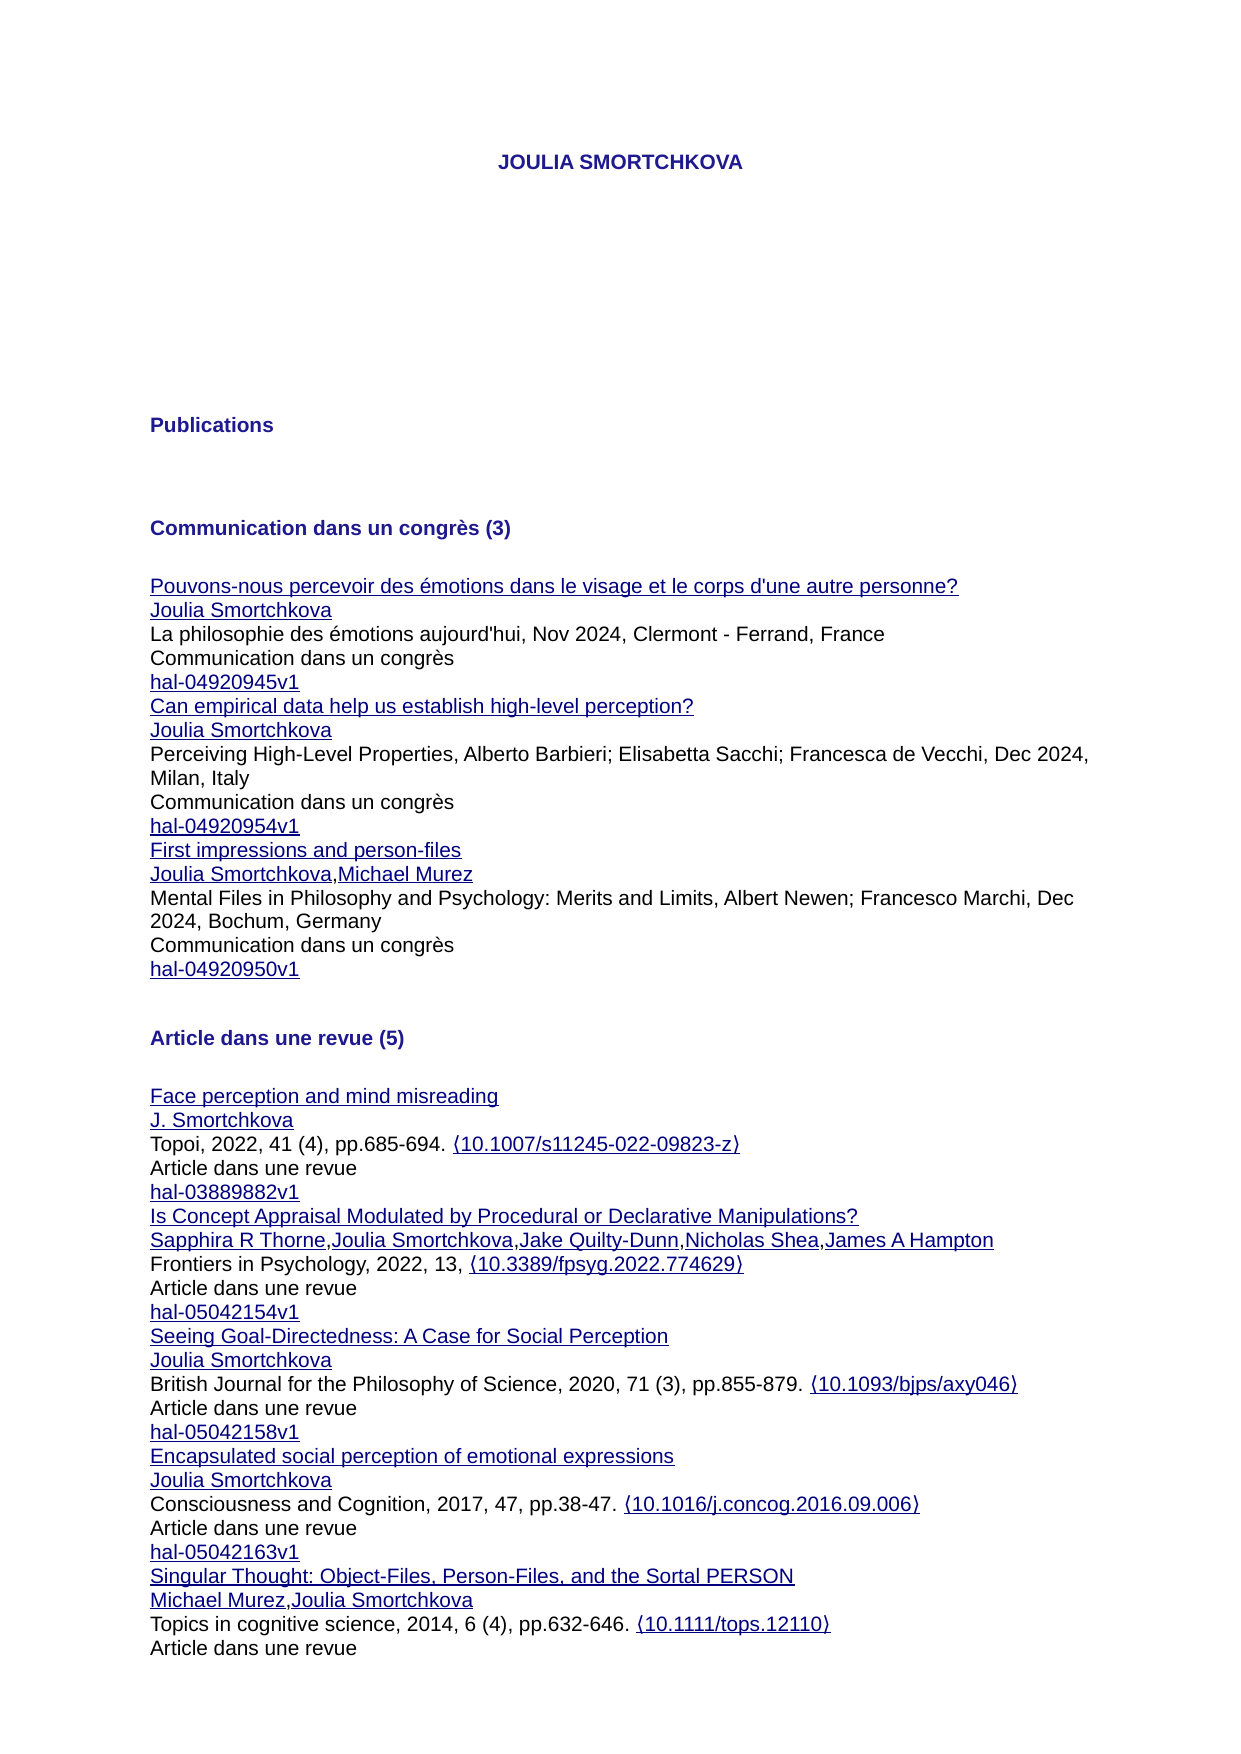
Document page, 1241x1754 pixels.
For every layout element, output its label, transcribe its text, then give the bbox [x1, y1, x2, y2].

subtitle JOULIA SMORTCHKOVA [150, 150, 1090, 174]
table_cell Can empirical data help us establish high-level perception? Joulia Smortchkova Perceiving High-Level Properties, Alberto Barbieri; Elisabetta Sacchi; Francesca de Vecchi, Dec 2024, Milan, Italy Communication dans un congrès hal-04920954v1 [150, 694, 1090, 837]
table_header Face perception and mind misreading J. Smortchkova Topoi, 2022, 41 (4), pp.685-694. ⟨10.1007/s11245-022-09823-z⟩ Article dans une revue hal-03889882v1 [150, 1084, 1090, 1204]
table_cell Encapsulated social perception of emotional expressions Joulia Smortchkova Consciousness and Cognition, 2017, 47, pp.38-47. ⟨10.1016/j.concog.2016.09.006⟩ Article dans une revue hal-05042163v1 [150, 1444, 1090, 1563]
table_cell Is Concept Appraisal Modulated by Procedural or Declarative Manipulations? Sapphira R Thorne,Joulia Smortchkova,Jake Quilty-Dunn,Nicholas Shea,James A Hampton Frontiers in Psychology, 2022, 13, ⟨10.3389/fpsyg.2022.774629⟩ Article dans une revue hal-05042154v1 [150, 1204, 1090, 1324]
table_cell First impressions and person-files Joulia Smortchkova,Michael Murez Mental Files in Philosophy and Psychology: Merits and Limits, Albert Newen; Francesco Marchi, Dec 2024, Bochum, Germany Communication dans un congrès hal-04920950v1 [150, 838, 1090, 981]
table_cell Seeing Goal-Directedness: A Case for Social Perception Joulia Smortchkova British Journal for the Philosophy of Science, 2020, 71 (3), pp.855-879. ⟨10.1093/bjps/axy046⟩ Article dans une revue hal-05042158v1 [150, 1324, 1090, 1444]
table_cell Singular Thought: Object-Files, Person-Files, and the Sortal PERSON Michael Murez,Joulia Smortchkova Topics in cognitive science, 2014, 6 (4), pp.632-646. ⟨10.1111/tops.12110⟩ Article dans une revue [150, 1564, 1090, 1659]
table_header Pouvons-nous percevoir des émotions dans le visage et le corps d'une autre personne? Joulia Smortchkova La philosophie des émotions aujourd'hui, Nov 2024, Clermont - Ferrand, France Communication dans un congrès hal-04920945v1 [150, 574, 1090, 694]
subtitle Communication dans un congrès (3) [150, 516, 1090, 539]
subtitle Article dans une revue (5) [150, 1026, 1090, 1050]
subtitle Publications [150, 412, 1090, 436]
